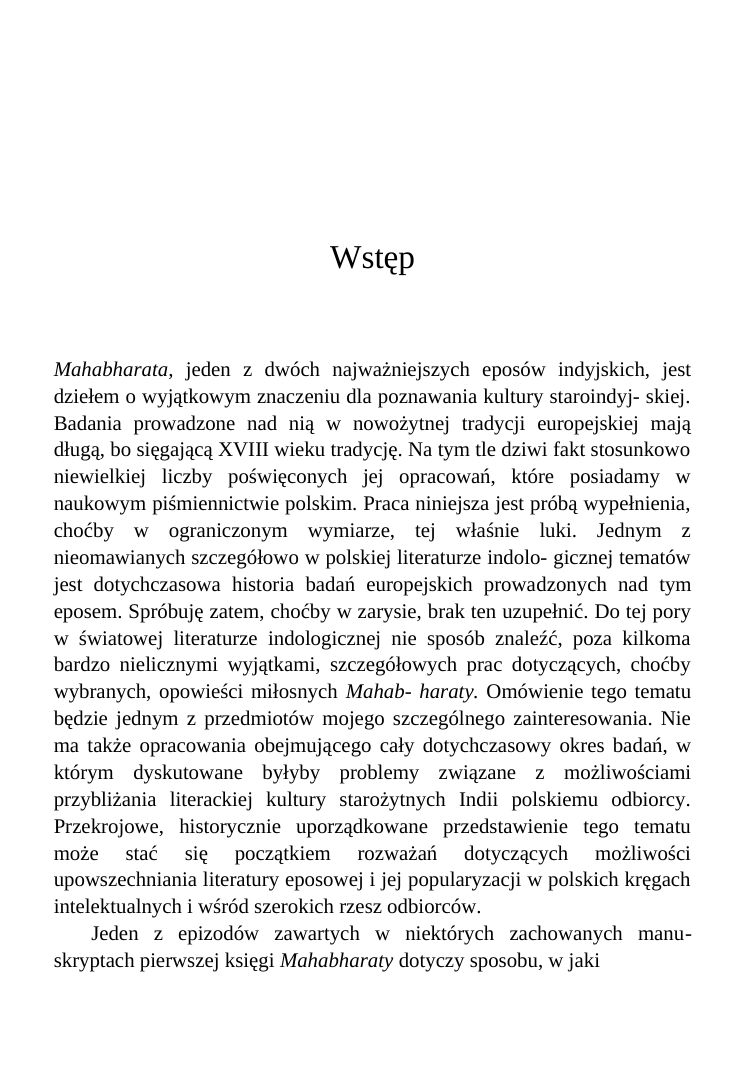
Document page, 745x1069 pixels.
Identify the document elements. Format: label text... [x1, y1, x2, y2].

text Mahabharata, jeden z dwóch najważniejszych eposów indyjskich, jest dziełem o wyjątkowym znaczeniu dla poznawania kultury staroindyj- skiej. Badania prowadzone nad nią w nowożytnej tradycji europejskiej mają długą, bo sięgającą XVIII wieku tradycję. Na tym tle dziwi fakt stosunkowo niewielkiej liczby poświęconych jej opracowań, które posiadamy w naukowym piśmiennictwie polskim. Praca niniejsza jest próbą wypełnienia, choćby w ograniczonym wymiarze, tej właśnie luki. Jednym z nieomawianych szczegółowo w polskiej literaturze indolo- gicznej tematów jest dotychczasowa historia badań europejskich prowa­dzonych nad tym eposem. Spróbuję zatem, choćby w zarysie, brak ten uzupełnić. Do tej pory w światowej literaturze indologicznej nie sposób znaleźć, poza kilkoma bardzo nielicznymi wyjątkami, szczegółowych prac dotyczących, choćby wybranych, opowieści miłosnych Mahab- haraty. Omówienie tego tematu będzie jednym z przedmiotów mojego szczególnego zainteresowania. Nie ma także opracowania obejmują­cego cały dotychczasowy okres badań, w którym dyskutowane byłyby problemy związane z możliwościami przybliżania literackiej kultury starożytnych Indii polskiemu odbiorcy. Przekrojowe, historycznie uporządkowane przedstawienie tego tematu może stać się początkiem rozważań dotyczących możliwości upowszechniania literatury eposowej i jej popularyzacji w polskich kręgach intelektualnych i wśród szerokich rzesz odbiorców. [53, 357, 692, 918]
subtitle Wstęp [53, 238, 692, 276]
text Jeden z epizodów zawartych w niektórych zachowanych manu­skryptach pierwszej księgi Mahabharaty dotyczy sposobu, w jaki [53, 921, 692, 972]
